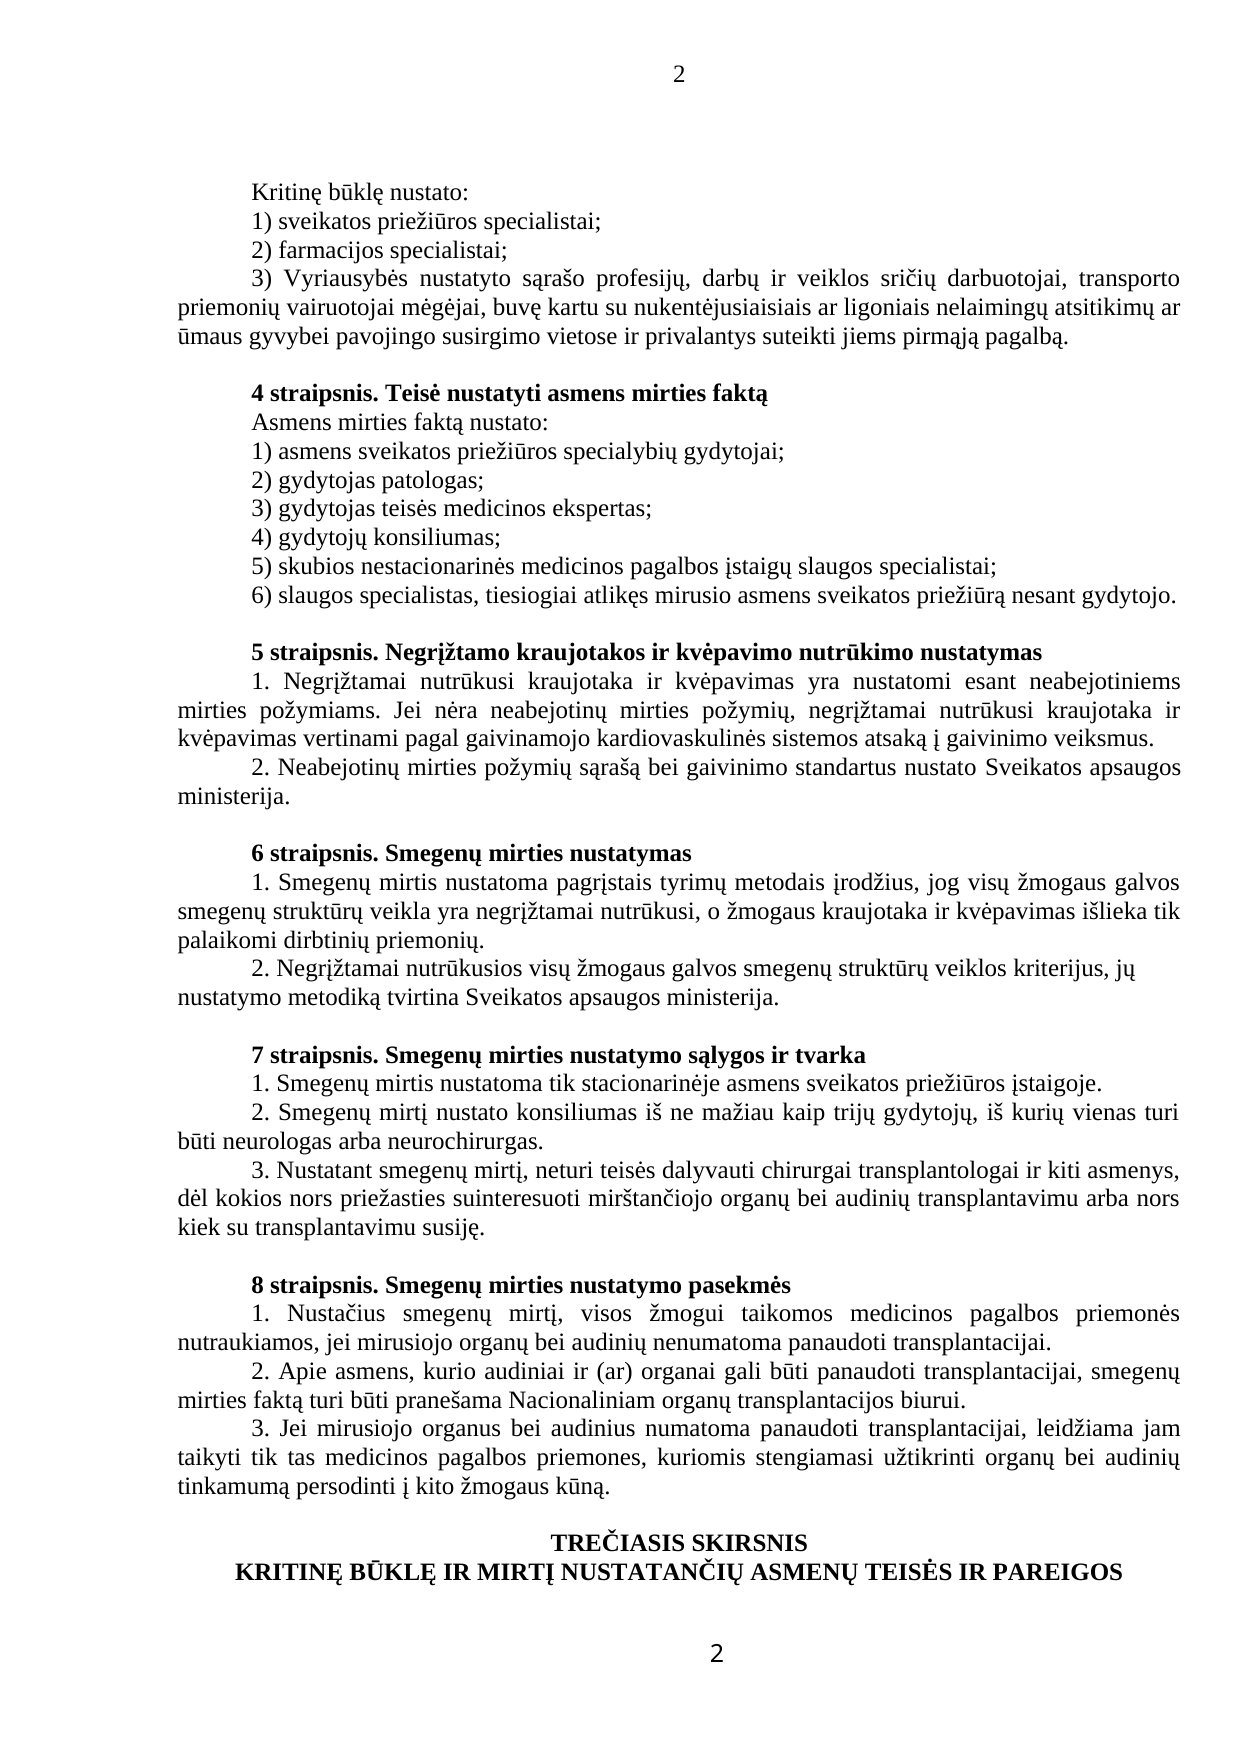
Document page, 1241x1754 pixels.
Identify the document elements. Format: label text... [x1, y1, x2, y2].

text 1) asmens sveikatos priežiūros specialybių gydytojai; [177, 436, 1181, 465]
text 1) sveikatos priežiūros specialistai; [177, 206, 1181, 235]
text 3) gydytojas teisės medicinos ekspertas; [177, 493, 1181, 522]
text 4 straipsnis. Teisė nustatyti asmens mirties faktą [177, 378, 1181, 407]
text 2. Neabejotinų mirties požymių sąrašą bei gaivinimo standartus nustato Sveikatos apsaugos ministerija. [177, 752, 1181, 810]
text 8 straipsnis. Smegenų mirties nustatymo pasekmės [177, 1270, 1181, 1298]
text 3. Nustatant smegenų mirtį, neturi teisės dalyvauti chirurgai transplantologai ir kiti asmenys, dėl kokios nors priežasties suinteresuoti mirštančiojo organų bei audinių transplantavimu arba nors kiek su transplantavimu susiję. [177, 1155, 1181, 1241]
text KRITINĘ BŪKLĘ IR MIRTĮ NUSTATANČIŲ ASMENŲ TEISĖS IR PAREIGOS [177, 1557, 1181, 1586]
text 3. Jei mirusiojo organus bei audinius numatoma panaudoti transplantacijai, leidžiama jam taikyti tik tas medicinos pagalbos priemones, kuriomis stengiamasi užtikrinti organų bei audinių tinkamumą persodinti į kito žmogaus kūną. [177, 1413, 1181, 1500]
text Asmens mirties faktą nustato: [177, 407, 1181, 436]
text 6 straipsnis. Smegenų mirties nustatymas [177, 838, 1181, 867]
text 2. Negrįžtamai nutrūkusios visų žmogaus galvos smegenų struktūrų veiklos kriterijus, jų nustatymo metodiką tvirtina Sveikatos apsaugos ministerija. [177, 953, 1181, 1011]
text 1. Negrįžtamai nutrūkusi kraujotaka ir kvėpavimas yra nustatomi esant neabejotiniems mirties požymiams. Jei nėra neabejotinų mirties požymių, negrįžtamai nutrūkusi kraujotaka ir kvėpavimas vertinami pagal gaivinamojo kardiovaskulinės sistemos atsaką į gaivinimo veiksmus. [177, 666, 1181, 752]
text 6) slaugos specialistas, tiesiogiai atlikęs mirusio asmens sveikatos priežiūrą nesant gydytojo. [177, 580, 1181, 608]
text 2. Smegenų mirtį nustato konsiliumas iš ne mažiau kaip trijų gydytojų, iš kurių vienas turi būti neurologas arba neurochirurgas. [177, 1097, 1181, 1155]
text 2) farmacijos specialistai; [177, 235, 1181, 263]
text Trečiasis skirsnis [177, 1528, 1181, 1557]
text Kritinę būklę nustato: [177, 177, 1181, 206]
text 5) skubios nestacionarinės medicinos pagalbos įstaigų slaugos specialistai; [177, 551, 1181, 580]
text 1. Smegenų mirtis nustatoma tik stacionarinėje asmens sveikatos priežiūros įstaigoje. [177, 1068, 1181, 1097]
text 7 straipsnis. Smegenų mirties nustatymo sąlygos ir tvarka [177, 1040, 1181, 1068]
text 5 straipsnis. Negrįžtamo kraujotakos ir kvėpavimo nutrūkimo nustatymas [177, 637, 1181, 666]
text 2. Apie asmens, kurio audiniai ir (ar) organai gali būti panaudoti transplantacijai, smegenų mirties faktą turi būti pranešama Nacionaliniam organų transplantacijos biurui. [177, 1356, 1181, 1413]
text 1. Smegenų mirtis nustatoma pagrįstais tyrimų metodais įrodžius, jog visų žmogaus galvos smegenų struktūrų veikla yra negrįžtamai nutrūkusi, o žmogaus kraujotaka ir kvėpavimas išlieka tik palaikomi dirbtinių priemonių. [177, 867, 1181, 953]
text 3) Vyriausybės nustatyto sąrašo profesijų, darbų ir veiklos sričių darbuotojai, transporto priemonių vairuotojai mėgėjai, buvę kartu su nukentėjusiaisiais ar ligoniais nelaimingų atsitikimų ar ūmaus gyvybei pavojingo susirgimo vietose ir privalantys suteikti jiems pirmąją pagalbą. [177, 263, 1181, 350]
text 1. Nustačius smegenų mirtį, visos žmogui taikomos medicinos pagalbos priemonės nutraukiamos, jei mirusiojo organų bei audinių nenumatoma panaudoti transplantacijai. [177, 1298, 1181, 1356]
text 4) gydytojų konsiliumas; [177, 522, 1181, 551]
text 2) gydytojas patologas; [177, 465, 1181, 493]
